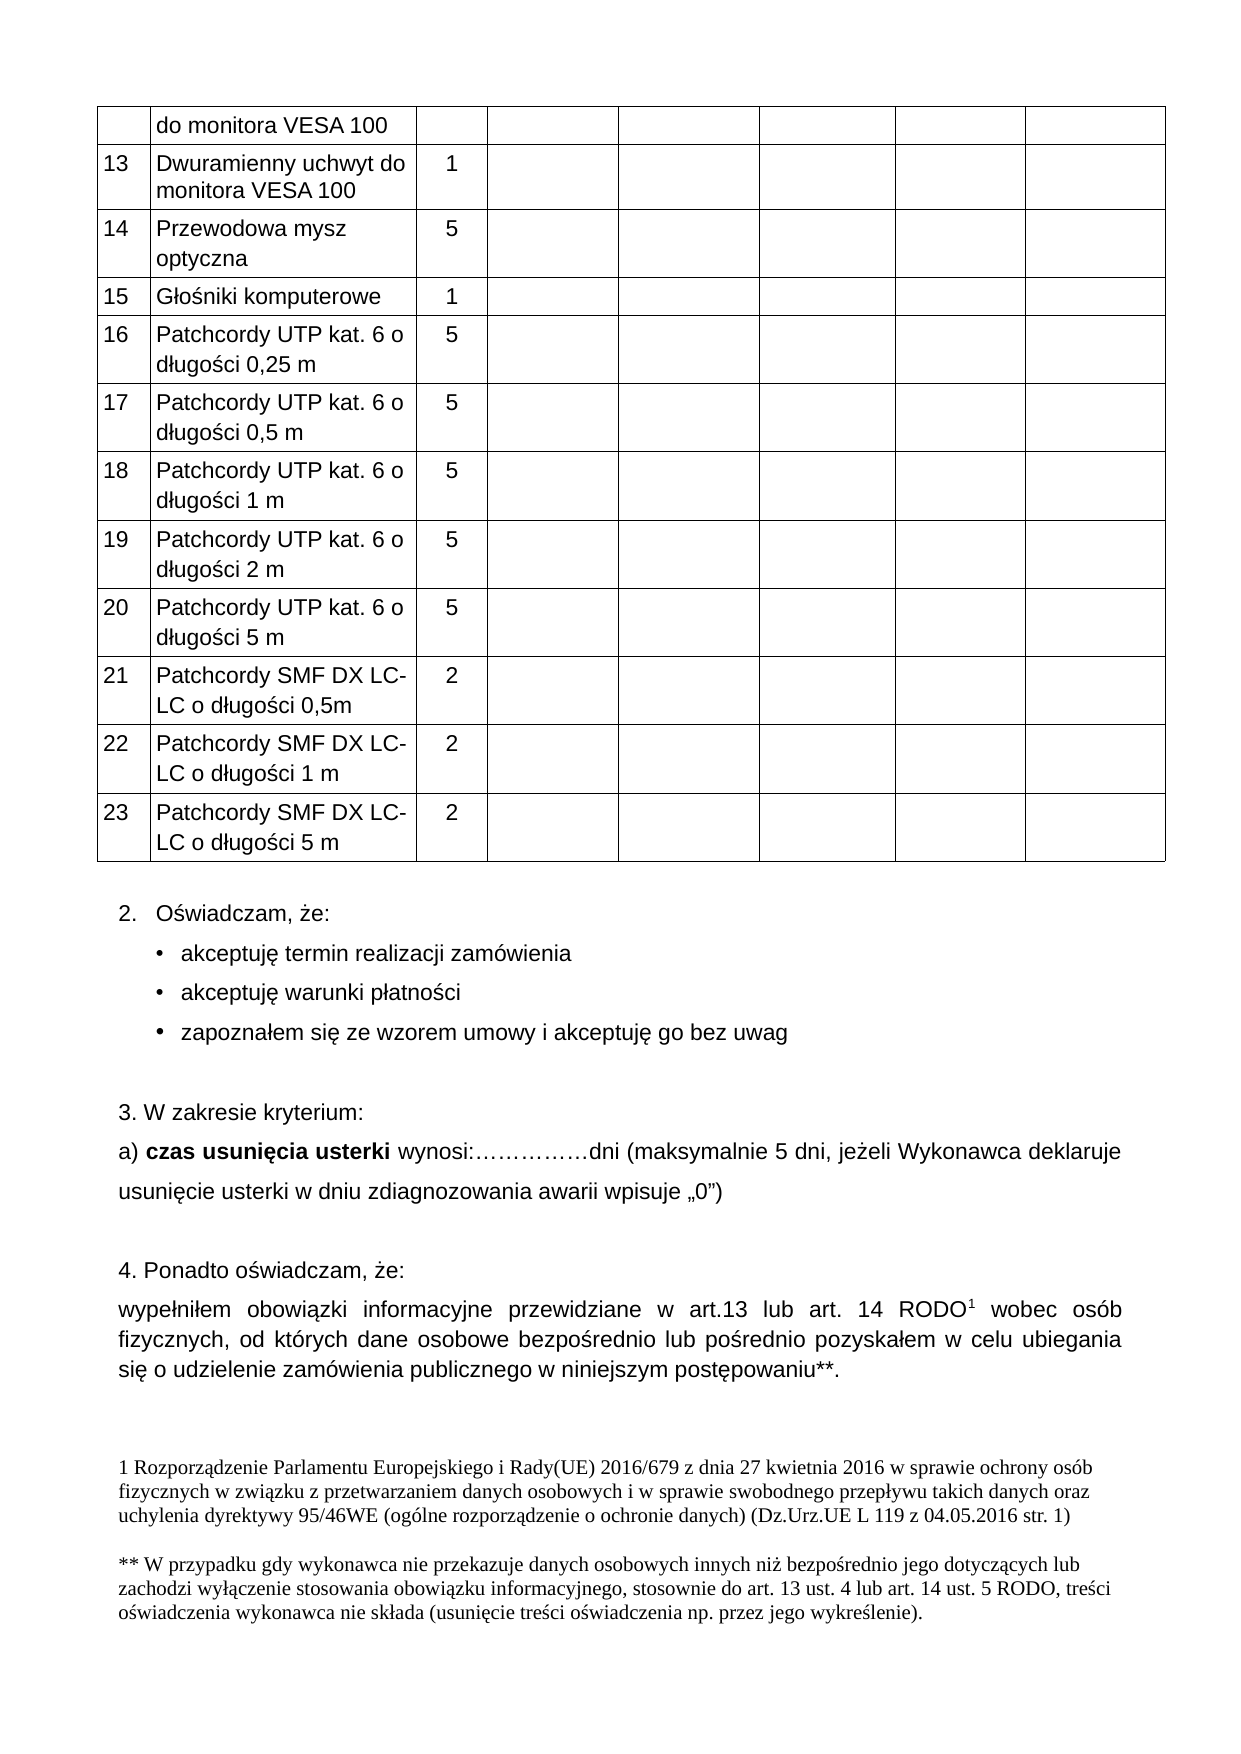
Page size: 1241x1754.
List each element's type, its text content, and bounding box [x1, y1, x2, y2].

table_cell 5 [417, 316, 487, 383]
table_cell [98, 107, 150, 144]
table_cell 23 [98, 794, 150, 861]
table_cell Patchcordy SMF DX LC-LC o długości 1 m [151, 725, 416, 792]
table_cell Dwuramienny uchwyt do monitora VESA 100 [151, 145, 416, 209]
table_cell Patchcordy UTP kat. 6 o długości 0,25 m [151, 316, 416, 383]
text 4. Ponadto oświadczam, że: [118, 1257, 1122, 1283]
table_cell [619, 452, 759, 519]
table_cell [488, 210, 618, 277]
table_cell Przewodowa mysz optyczna [151, 210, 416, 277]
table_cell [760, 384, 895, 451]
table_cell [1026, 278, 1165, 315]
table_cell [488, 384, 618, 451]
table_cell [760, 589, 895, 656]
table_cell [619, 384, 759, 451]
text a) czas usunięcia usterki wynosi:……………dni (maksymalnie 5 dni, jeżeli Wykonawca deklaruje usunięcie usterki w dniu zdiagnozowania awarii wpisuje „0”) [118, 1138, 1122, 1204]
table_cell [488, 521, 618, 588]
table_cell [619, 316, 759, 383]
table_cell [1026, 794, 1165, 861]
table_cell [488, 145, 618, 209]
table_cell [417, 107, 487, 144]
table_cell [619, 145, 759, 209]
table_cell [488, 316, 618, 383]
table_cell [760, 107, 895, 144]
table_cell 22 [98, 725, 150, 792]
table_cell Patchcordy UTP kat. 6 o długości 1 m [151, 452, 416, 519]
list wypełniłem obowiązki informacyjne przewidziane w art.13 lub art. 14 RODO wobec osób fizycznych, od których dane osobowe bezpośrednio lub pośrednio pozyskałem w celu ubiegania się o udzielenie zamówienia publicznego w niniejszym postępowaniu**. [118, 1296, 1122, 1383]
text ** W przypadku gdy wykonawca nie przekazuje danych osobowych innych niż bezpośrednio jego dotyczących lub zachodzi wyłączenie stosowania obowiązku informacyjnego, stosownie do art. 13 ust. 4 lub art. 14 ust. 5 RODO, treści oświadczenia wykonawca nie składa (usunięcie treści oświadczenia np. przez jego wykreślenie). [118, 1551, 1122, 1624]
table_cell [619, 657, 759, 724]
table_cell [760, 725, 895, 792]
table_cell 2 [417, 657, 487, 724]
table_cell [896, 725, 1025, 792]
table_cell [760, 210, 895, 277]
table_cell Patchcordy SMF DX LC-LC o długości 5 m [151, 794, 416, 861]
table_cell [896, 107, 1025, 144]
table_cell [896, 589, 1025, 656]
list zapoznałem się ze wzorem umowy i akceptuję go bez uwag [156, 1019, 1122, 1046]
table_cell [1026, 521, 1165, 588]
table_cell 18 [98, 452, 150, 519]
table_cell [896, 794, 1025, 861]
table_cell [896, 657, 1025, 724]
table_cell 5 [417, 521, 487, 588]
table_cell [1026, 657, 1165, 724]
table_cell 17 [98, 384, 150, 451]
table_cell [619, 278, 759, 315]
table_cell [619, 210, 759, 277]
table_cell [896, 210, 1025, 277]
table_cell [760, 278, 895, 315]
table_cell [488, 452, 618, 519]
table_cell [1026, 452, 1165, 519]
table_cell [488, 725, 618, 792]
table_cell [896, 145, 1025, 209]
table_cell [760, 794, 895, 861]
table_cell 2 [417, 725, 487, 792]
table_cell [896, 521, 1025, 588]
table_cell 20 [98, 589, 150, 656]
list akceptuję termin realizacji zamówienia [156, 940, 1122, 966]
text Rozporządzenie Parlamentu Europejskiego i Rady(UE) 2016/679 z dnia 27 kwietnia 2016 w sprawie ochrony osób fizycznych w związku z przetwarzaniem danych osobowych i w sprawie swobodnego przepływu takich danych oraz uchylenia dyrektywy 95/46WE (ogólne rozporządzenie o ochronie danych) (Dz.Urz.UE L 119 z 04.05.2016 str. 1) [118, 1455, 1122, 1527]
table_cell [619, 725, 759, 792]
table_cell [1026, 589, 1165, 656]
table_cell 5 [417, 210, 487, 277]
table_cell 21 [98, 657, 150, 724]
table_cell [896, 316, 1025, 383]
table_cell Głośniki komputerowe [151, 278, 416, 315]
table_cell Patchcordy UTP kat. 6 o długości 0,5 m [151, 384, 416, 451]
table_cell [488, 794, 618, 861]
table_cell [1026, 107, 1165, 144]
table_cell [896, 452, 1025, 519]
list akceptuję warunki płatności [156, 979, 1122, 1006]
table_cell [1026, 384, 1165, 451]
table_cell [488, 589, 618, 656]
table_cell [1026, 210, 1165, 277]
table_cell 16 [98, 316, 150, 383]
table_cell Patchcordy UTP kat. 6 o długości 2 m [151, 521, 416, 588]
table_cell [619, 521, 759, 588]
table_cell 5 [417, 384, 487, 451]
table_cell [488, 657, 618, 724]
table_cell [760, 521, 895, 588]
table_cell 15 [98, 278, 150, 315]
table_cell 1 [417, 278, 487, 315]
table_cell [760, 657, 895, 724]
table_cell [1026, 145, 1165, 209]
table_cell [760, 145, 895, 209]
list Oświadczam, że: [118, 900, 1122, 927]
table_cell 2 [417, 794, 487, 861]
table_cell [1026, 725, 1165, 792]
table_cell do monitora VESA 100 [151, 107, 416, 144]
table_cell [760, 452, 895, 519]
table_cell 13 [98, 145, 150, 209]
table_cell [619, 794, 759, 861]
table_cell [896, 384, 1025, 451]
table_cell [1026, 316, 1165, 383]
table_cell [488, 107, 618, 144]
table_cell 1 [417, 145, 487, 209]
table_cell 14 [98, 210, 150, 277]
table_cell Patchcordy SMF DX LC-LC o długości 0,5m [151, 657, 416, 724]
table_cell [896, 278, 1025, 315]
table_cell [619, 589, 759, 656]
table_cell 5 [417, 589, 487, 656]
table_cell [760, 316, 895, 383]
table_cell 19 [98, 521, 150, 588]
table_cell [619, 107, 759, 144]
table_cell [488, 278, 618, 315]
table_cell Patchcordy UTP kat. 6 o długości 5 m [151, 589, 416, 656]
text 3. W zakresie kryterium: [118, 1099, 1122, 1125]
table_cell 5 [417, 452, 487, 519]
